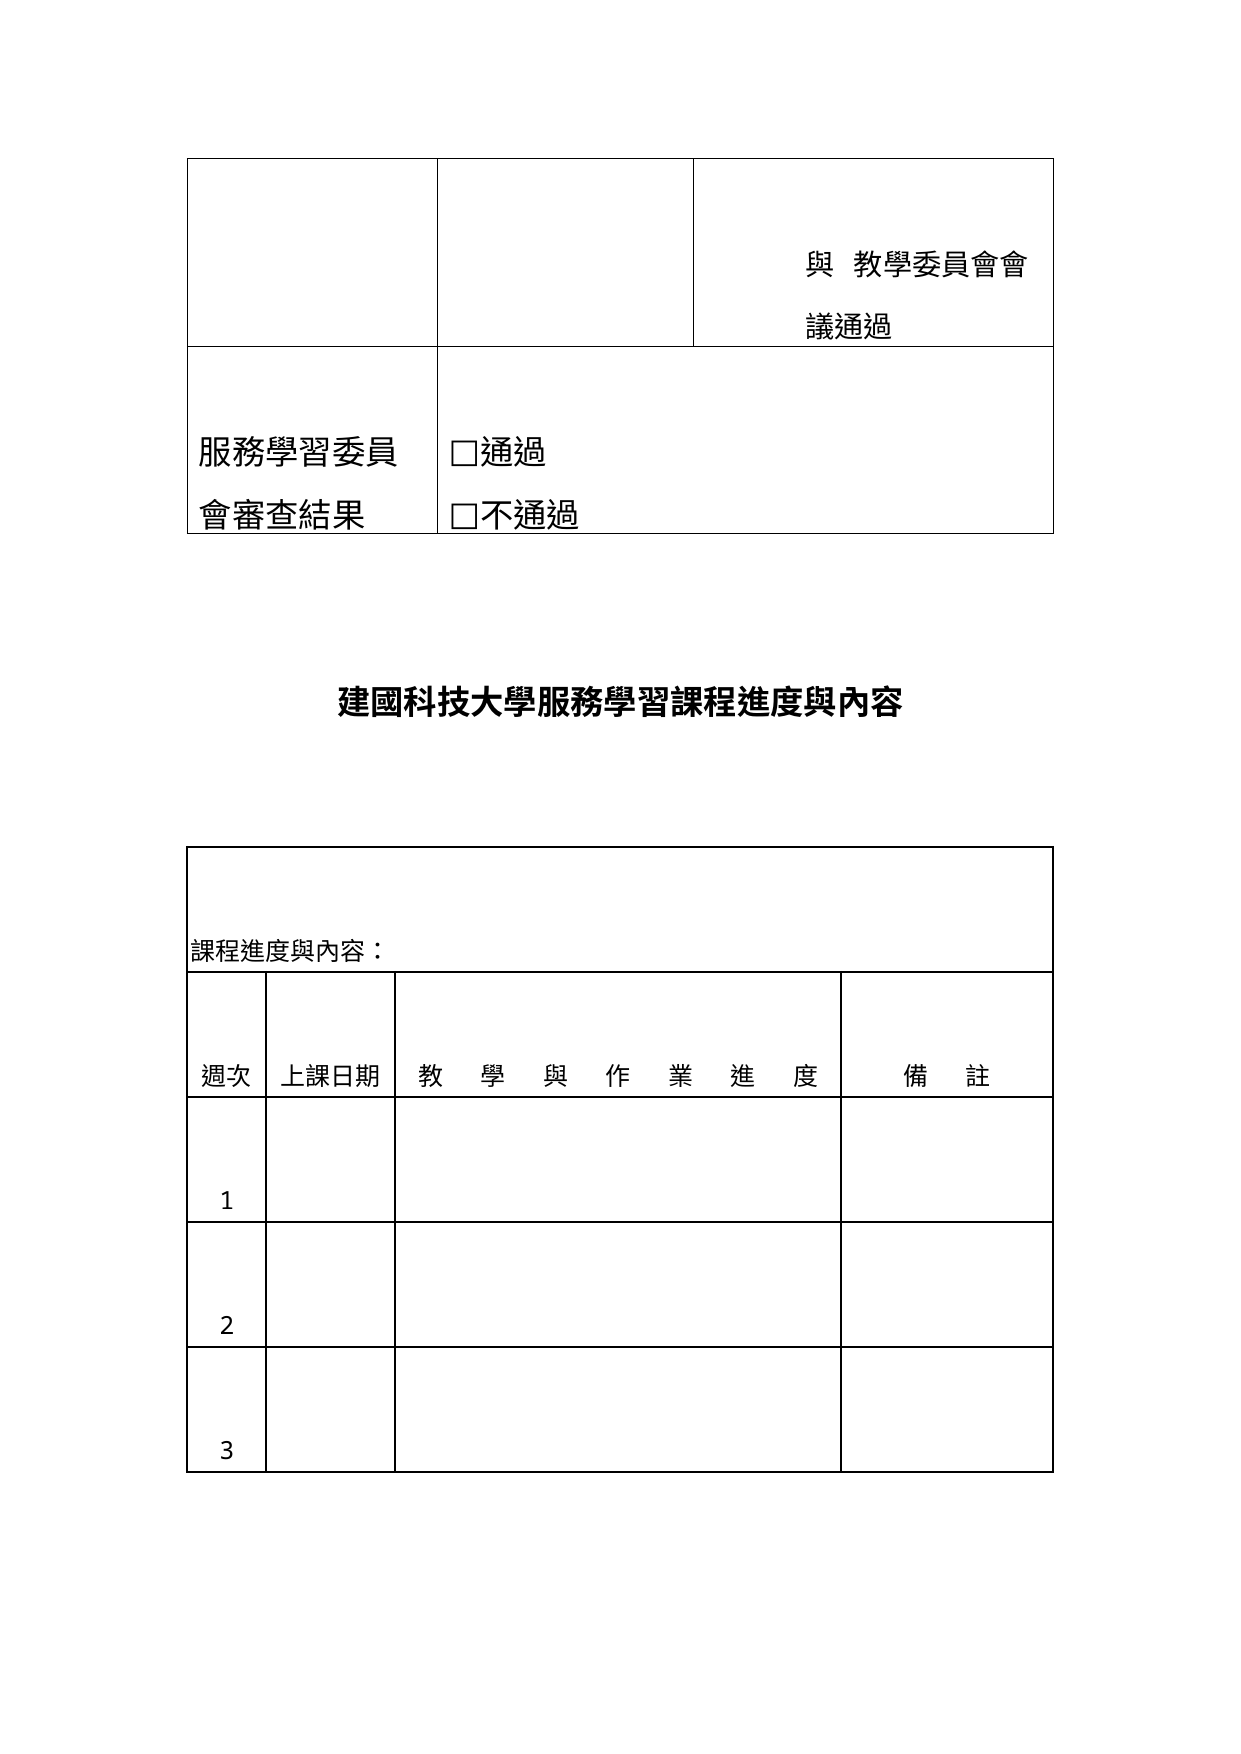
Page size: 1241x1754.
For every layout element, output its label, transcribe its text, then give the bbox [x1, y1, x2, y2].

table_cell 2 [188, 1223, 265, 1346]
table_cell 與 教學委員會會議通過 [694, 159, 1053, 346]
table_cell 服務學習委員會審查結果 [188, 347, 437, 533]
table_cell [842, 1223, 1052, 1346]
table_cell □通過 □不通過 [438, 347, 1053, 533]
table_cell [842, 1348, 1052, 1471]
table_cell [438, 159, 693, 346]
table_cell [267, 1223, 394, 1346]
table_cell 1 [188, 1098, 265, 1221]
table_cell [396, 1098, 840, 1221]
table_cell [267, 1098, 394, 1221]
table_header 課程進度與內容： [188, 848, 1052, 971]
table_cell [396, 1348, 840, 1471]
table_cell 上課日期 [267, 973, 394, 1096]
text 建國科技大學服務學習課程進度與內容 [187, 658, 1053, 721]
table_cell 備 註 [842, 973, 1052, 1096]
table_cell 教 學 與 作 業 進 度 [396, 973, 840, 1096]
table_cell [188, 159, 437, 346]
table_cell 3 [188, 1348, 265, 1471]
table_cell [267, 1348, 394, 1471]
table_cell [842, 1098, 1052, 1221]
table_cell 週次 [188, 973, 265, 1096]
table_cell [396, 1223, 840, 1346]
